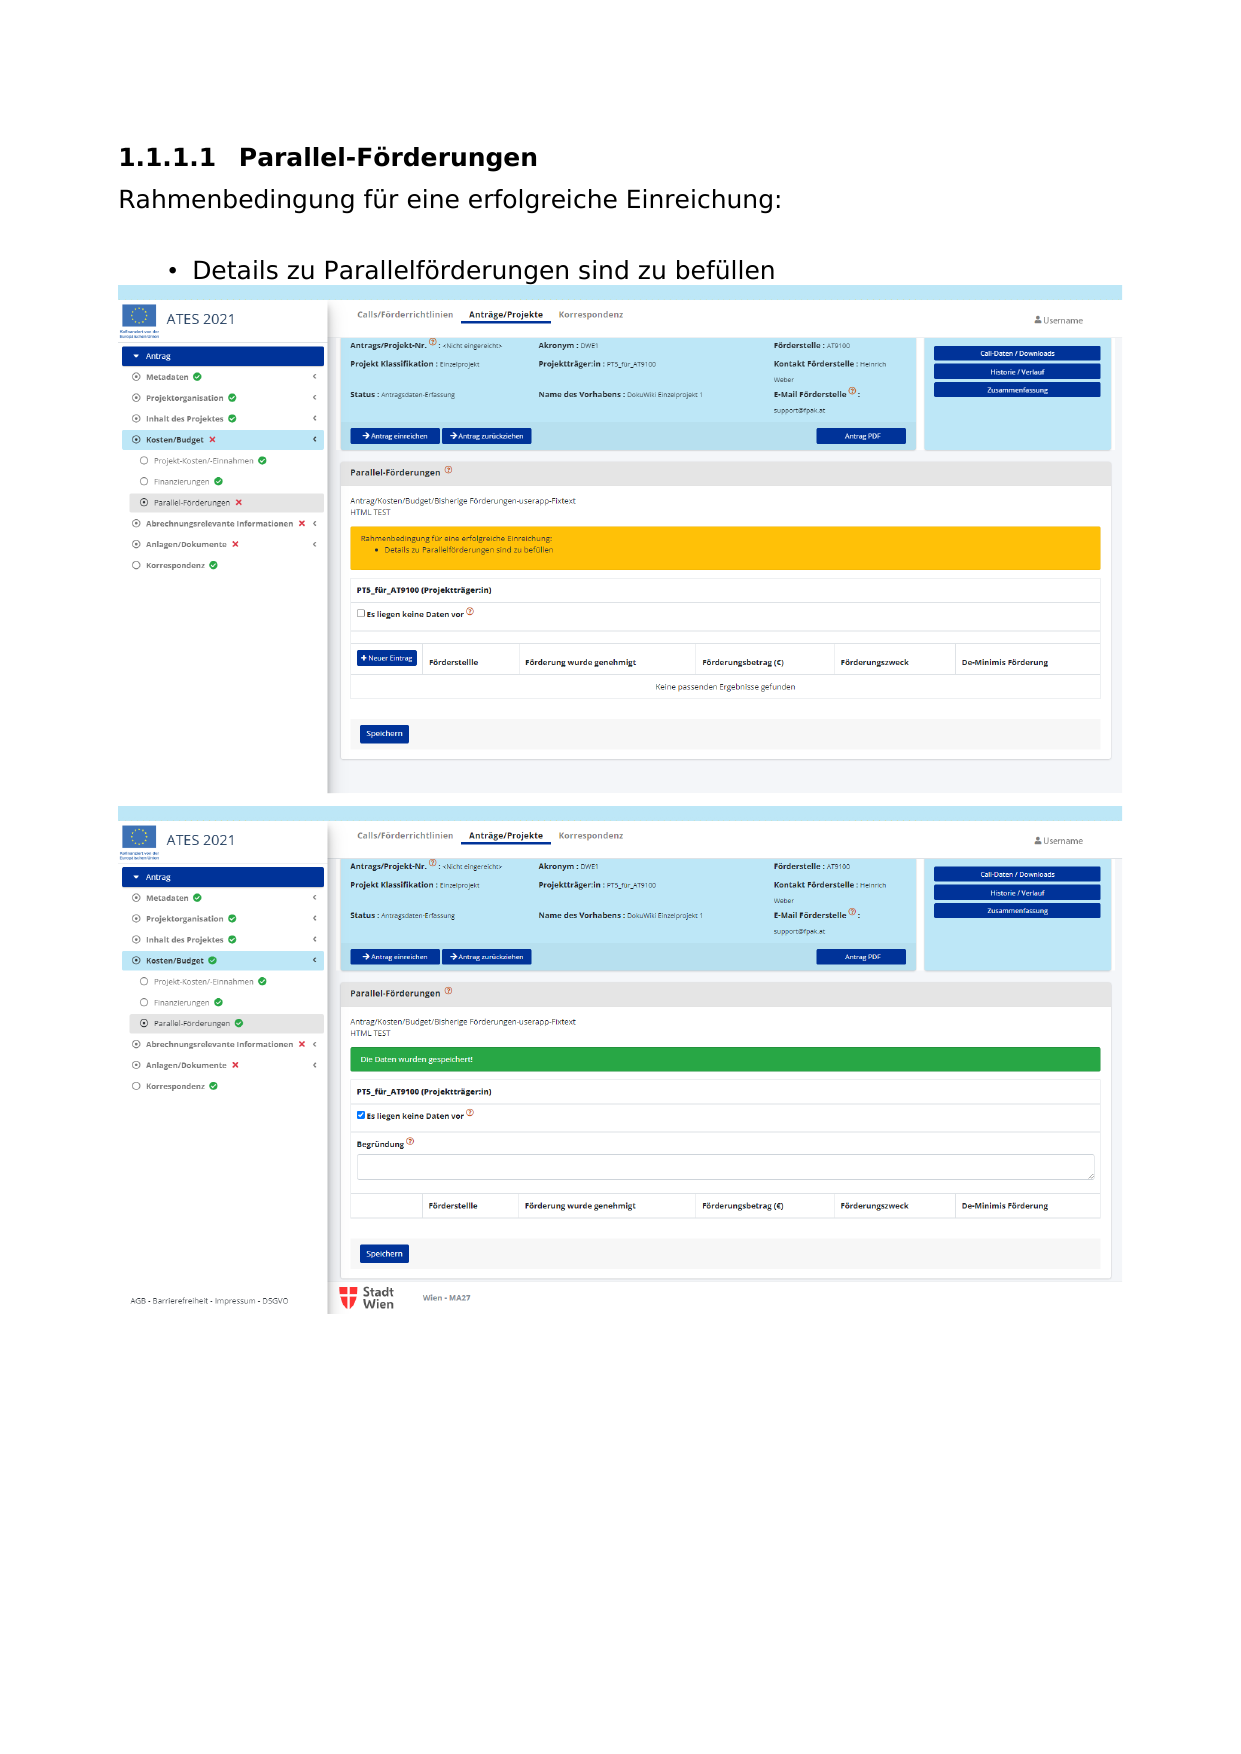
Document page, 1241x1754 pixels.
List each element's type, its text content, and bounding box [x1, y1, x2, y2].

subtitle Parallel-Förderungen [118, 143, 1122, 172]
picture [118, 285, 1123, 794]
text Rahmenbedingung für eine erfolgreiche Einreichung: [118, 185, 1122, 214]
list Details zu Parallelförderungen sind zu befüllen [177, 256, 1122, 285]
picture [118, 806, 1123, 1314]
